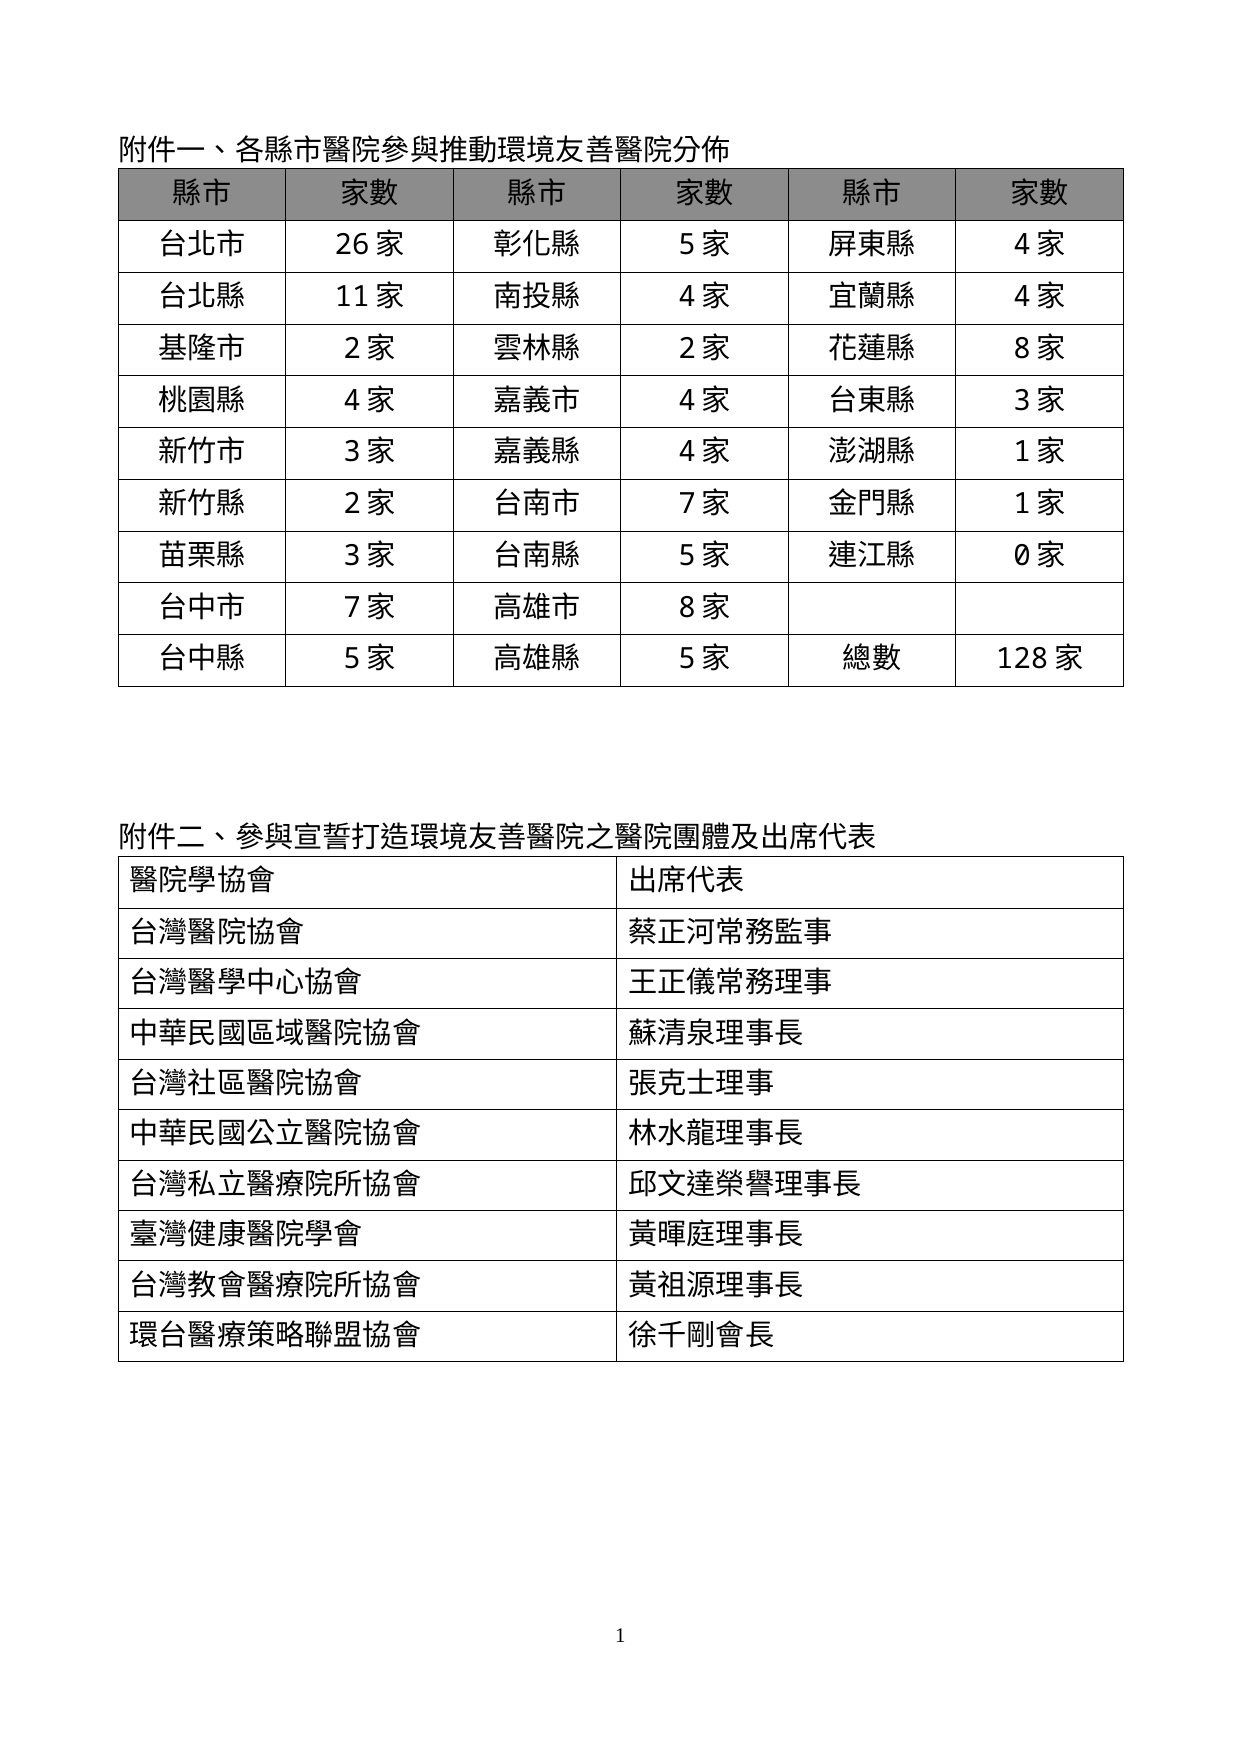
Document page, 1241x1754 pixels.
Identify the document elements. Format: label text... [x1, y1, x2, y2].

table_cell 台北市 [119, 221, 285, 272]
table_cell 台東縣 [789, 376, 955, 427]
table_header 縣市 [789, 169, 955, 220]
table_cell 2家 [286, 325, 453, 375]
table_cell 屏東縣 [789, 221, 955, 272]
table_cell 黃祖源理事長 [617, 1261, 1123, 1311]
table_cell 台灣社區醫院協會 [119, 1060, 616, 1109]
table_cell 連江縣 [789, 532, 955, 582]
table_cell 徐千剛會長 [617, 1312, 1123, 1361]
table_cell 黃暉庭理事長 [617, 1211, 1123, 1260]
table_cell 3家 [956, 376, 1123, 427]
table_cell 11家 [286, 273, 453, 323]
table_cell 蔡正河常務監事 [617, 909, 1123, 958]
text 附件一、各縣市醫院參與推動環境友善醫院分佈 [118, 106, 1122, 168]
table_cell 1家 [956, 428, 1123, 479]
table_cell 澎湖縣 [789, 428, 955, 479]
table_header 縣市 [119, 169, 285, 220]
table_header 家數 [621, 169, 788, 220]
table_cell 台南市 [454, 480, 620, 531]
text 附件二、參與宣誓打造環境友善醫院之醫院團體及出席代表 [118, 793, 1122, 856]
table_cell 金門縣 [789, 480, 955, 531]
table_cell 彰化縣 [454, 221, 620, 272]
table_cell 4家 [956, 221, 1123, 272]
table_cell 台中縣 [119, 635, 285, 686]
table_header 家數 [956, 169, 1123, 220]
table_cell 嘉義縣 [454, 428, 620, 479]
table_cell 4家 [621, 273, 788, 323]
table_cell 中華民國公立醫院協會 [119, 1110, 616, 1159]
table_cell 高雄市 [454, 583, 620, 634]
table_cell 花蓮縣 [789, 325, 955, 375]
table_cell 台南縣 [454, 532, 620, 582]
table_cell 宜蘭縣 [789, 273, 955, 323]
table_cell 嘉義市 [454, 376, 620, 427]
table_cell 128家 [956, 635, 1123, 686]
table_cell 高雄縣 [454, 635, 620, 686]
table_cell 26家 [286, 221, 453, 272]
table_cell 王正儀常務理事 [617, 959, 1123, 1008]
table_cell 基隆市 [119, 325, 285, 375]
table_cell 3家 [286, 428, 453, 479]
table_cell 苗栗縣 [119, 532, 285, 582]
table_cell 林水龍理事長 [617, 1110, 1123, 1159]
table_cell 台中市 [119, 583, 285, 634]
table_cell 環台醫療策略聯盟協會 [119, 1312, 616, 1361]
table_cell 4家 [621, 376, 788, 427]
table_cell 張克士理事 [617, 1060, 1123, 1109]
table_header 縣市 [454, 169, 620, 220]
table_cell 總數 [789, 635, 955, 686]
table_cell 5家 [621, 221, 788, 272]
table_cell 蘇清泉理事長 [617, 1009, 1123, 1059]
table_cell 2家 [286, 480, 453, 531]
table_cell 8家 [621, 583, 788, 634]
table_cell 雲林縣 [454, 325, 620, 375]
table_cell 5家 [286, 635, 453, 686]
table_cell 邱文達榮譽理事長 [617, 1161, 1123, 1210]
table_cell 4家 [621, 428, 788, 479]
table_cell 5家 [621, 635, 788, 686]
table_cell 台灣私立醫療院所協會 [119, 1161, 616, 1210]
table_cell 台灣醫學中心協會 [119, 959, 616, 1008]
table_cell 台北縣 [119, 273, 285, 323]
table_cell 8家 [956, 325, 1123, 375]
table_cell 南投縣 [454, 273, 620, 323]
table_cell 台灣教會醫療院所協會 [119, 1261, 616, 1311]
table_cell 4家 [286, 376, 453, 427]
table_cell 5家 [621, 532, 788, 582]
table_header 家數 [286, 169, 453, 220]
table_cell 新竹縣 [119, 480, 285, 531]
table_cell 2家 [621, 325, 788, 375]
table_cell 1家 [956, 480, 1123, 531]
table_cell [956, 583, 1123, 634]
table_header 醫院學協會 [119, 857, 616, 907]
table_cell 4家 [956, 273, 1123, 323]
table_cell 臺灣健康醫院學會 [119, 1211, 616, 1260]
table_cell 7家 [286, 583, 453, 634]
table_cell 桃園縣 [119, 376, 285, 427]
table_cell [789, 583, 955, 634]
table_cell 7家 [621, 480, 788, 531]
table_cell 新竹市 [119, 428, 285, 479]
table_cell 0家 [956, 532, 1123, 582]
table_header 出席代表 [617, 857, 1123, 907]
table_cell 台灣醫院協會 [119, 909, 616, 958]
table_cell 中華民國區域醫院協會 [119, 1009, 616, 1059]
table_cell 3家 [286, 532, 453, 582]
